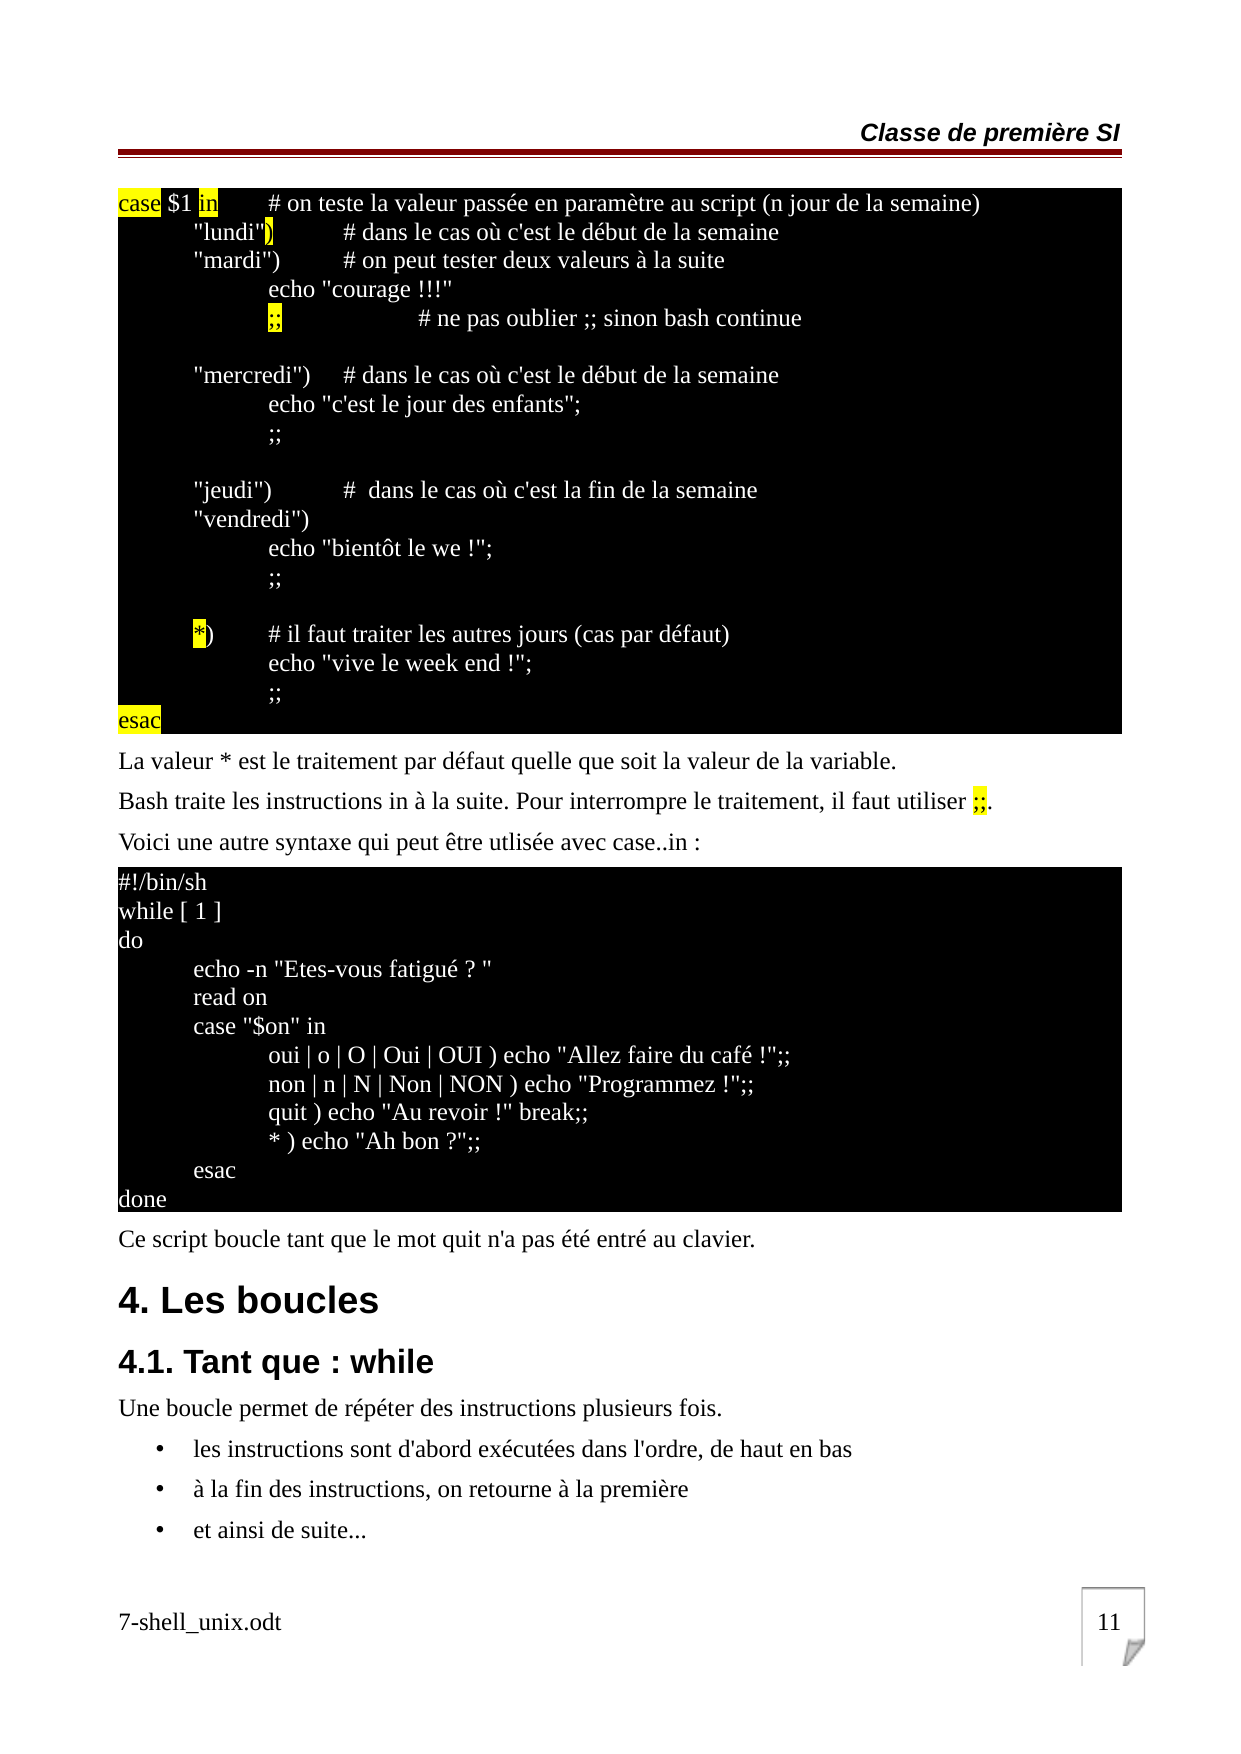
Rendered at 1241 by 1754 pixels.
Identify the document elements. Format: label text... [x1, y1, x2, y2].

text Une boucle permet de répéter des instructions plusieurs fois. [118, 1393, 1122, 1422]
text echo -n "Etes-vous fatigué ? " [118, 954, 1122, 982]
text non | n | N | Non | NON ) echo "Programmez !";; [118, 1069, 1122, 1097]
text Ce script boucle tant que le mot quit n'a pas été entré au clavier. [118, 1224, 1122, 1253]
text do [118, 925, 1122, 954]
text ;; [118, 418, 1122, 447]
list les instructions sont d'abord exécutées dans l'ordre, de haut en bas [156, 1434, 1122, 1463]
text echo "c'est le jour des enfants"; [118, 389, 1122, 418]
text case $1 in # on teste la valeur passée en paramètre au script (n jour de la semaine) [118, 188, 1122, 217]
text echo "vive le week end !"; [118, 648, 1122, 677]
text ;; [118, 677, 1122, 705]
text Bash traite les instructions in à la suite. Pour interrompre le traitement, il faut utiliser ;;. [118, 786, 1122, 815]
text "lundi") # dans le cas où c'est le début de la semaine [118, 217, 1122, 245]
text #!/bin/sh [118, 867, 1122, 896]
text *) # il faut traiter les autres jours (cas par défaut) [118, 619, 1122, 648]
subtitle 4. Les boucles [118, 1278, 1122, 1322]
list à la fin des instructions, on retourne à la première [156, 1474, 1122, 1503]
subtitle 4.1. Tant que : while [118, 1342, 1122, 1381]
text echo "courage !!!" [118, 274, 1122, 303]
text La valeur * est le traitement par défaut quelle que soit la valeur de la variable. [118, 746, 1122, 774]
text "mardi") # on peut tester deux valeurs à la suite [118, 245, 1122, 274]
text "vendredi") [118, 504, 1122, 533]
text "jeudi") # dans le cas où c'est la fin de la semaine [118, 475, 1122, 504]
list et ainsi de suite... [156, 1515, 1122, 1544]
text Voici une autre syntaxe qui peut être utlisée avec case..in : [118, 827, 1122, 856]
text * ) echo "Ah bon ?";; [118, 1126, 1122, 1155]
text ;; # ne pas oublier ;; sinon bash continue [118, 303, 1122, 332]
text "mercredi") # dans le cas où c'est le début de la semaine [118, 360, 1122, 389]
text oui | o | O | Oui | OUI ) echo "Allez faire du café !";; [118, 1040, 1122, 1069]
text done [118, 1184, 1122, 1212]
text esac [118, 705, 1122, 734]
text esac [118, 1155, 1122, 1184]
text echo "bientôt le we !"; [118, 533, 1122, 562]
text read on [118, 982, 1122, 1011]
text quit ) echo "Au revoir !" break;; [118, 1097, 1122, 1126]
text while [ 1 ] [118, 896, 1122, 925]
text case "$on" in [118, 1011, 1122, 1040]
text ;; [118, 562, 1122, 590]
